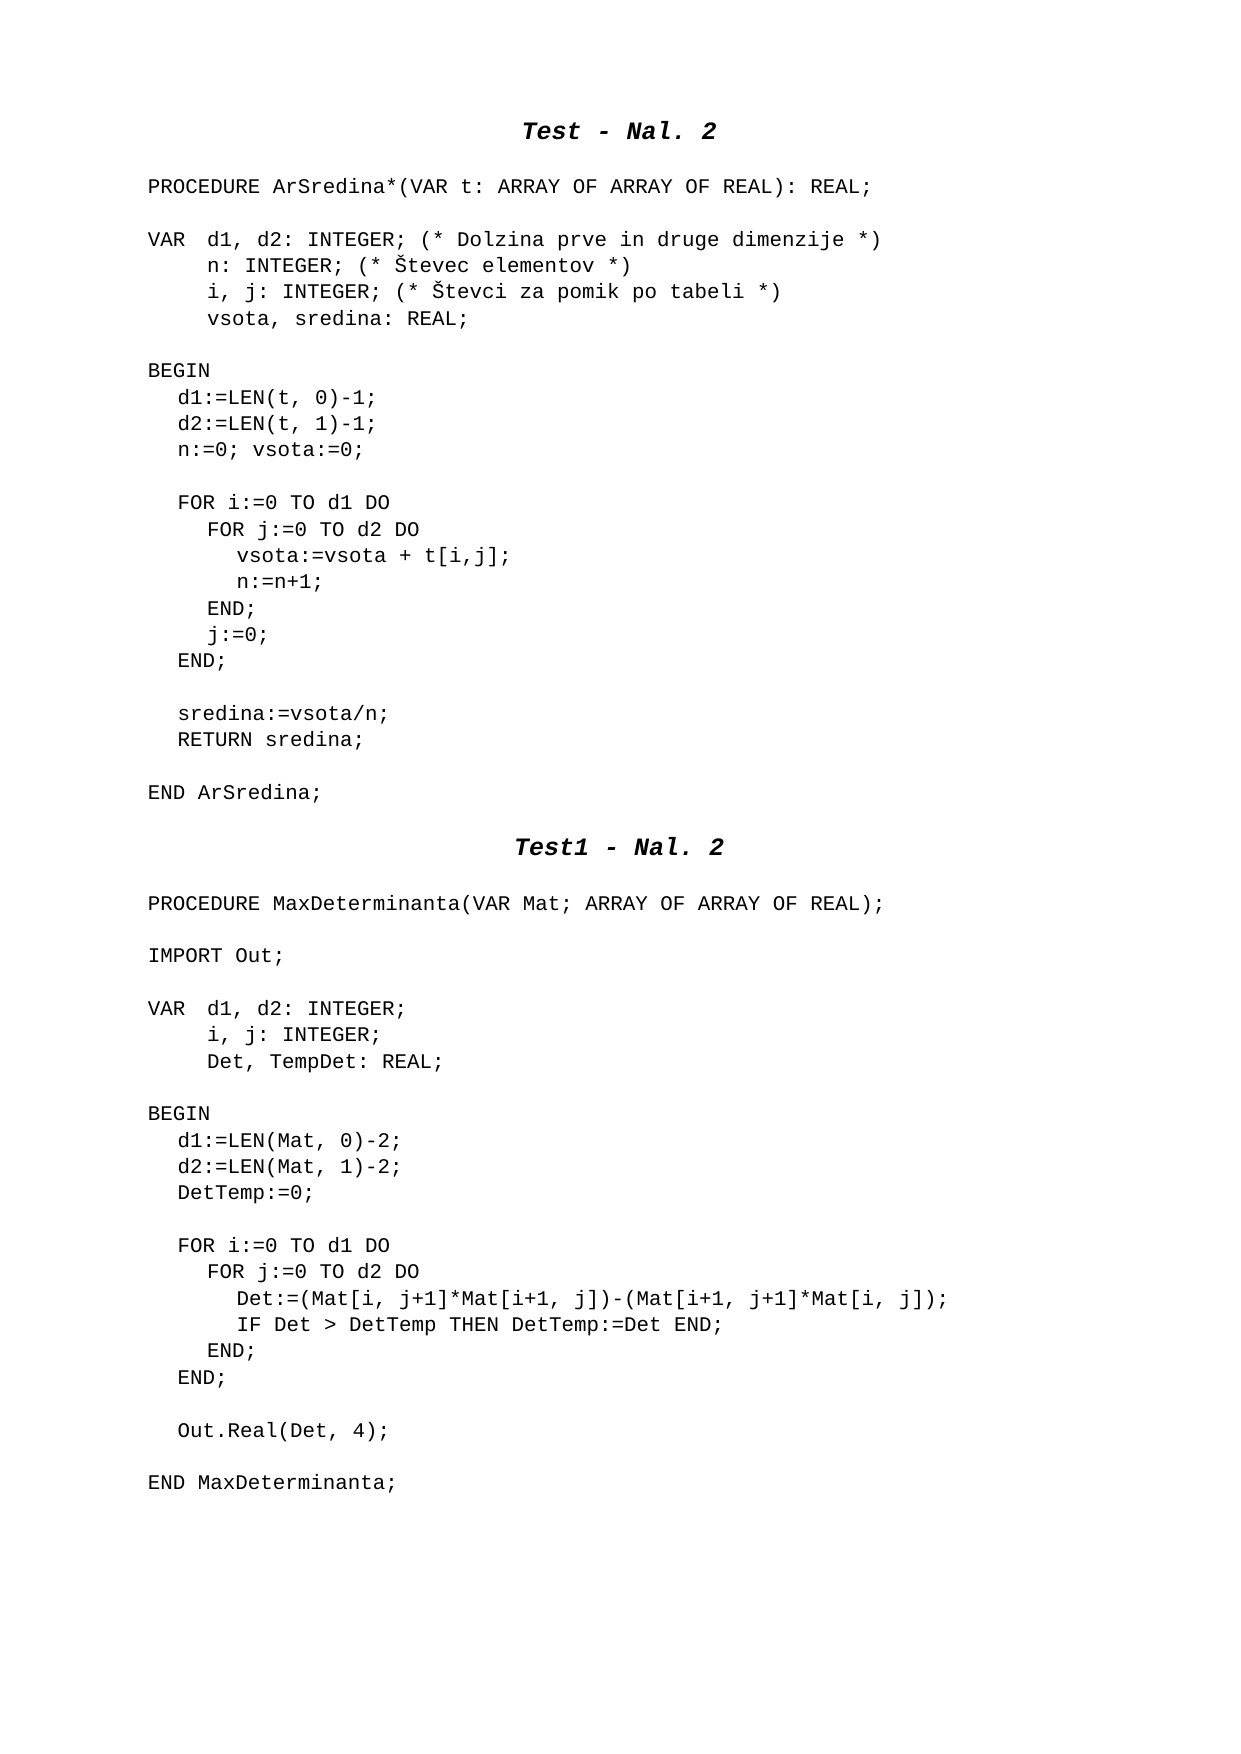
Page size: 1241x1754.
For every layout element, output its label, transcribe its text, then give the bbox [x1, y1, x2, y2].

text RETURN sredina; [148, 729, 1092, 753]
text Test1 - Nal. 2 [148, 835, 1092, 863]
text VAR d1, d2: INTEGER; [148, 998, 1092, 1022]
text IMPORT Out; [148, 945, 1092, 969]
text Det:=(Mat[i, j+1]*Mat[i+1, j])-(Mat[i+1, j+1]*Mat[i, j]); [148, 1288, 1092, 1312]
text j:=0; [148, 624, 1092, 648]
text BEGIN [148, 1103, 1092, 1127]
text END ArSredina; [148, 782, 1092, 806]
text PROCEDURE ArSredina*(VAR t: ARRAY OF ARRAY OF REAL): REAL; [148, 176, 1092, 200]
text n: INTEGER; (* Števec elementov *) [148, 255, 1092, 279]
text n:=n+1; [148, 571, 1092, 595]
text n:=0; vsota:=0; [148, 439, 1092, 463]
text i, j: INTEGER; (* Števci za pomik po tabeli *) [148, 281, 1092, 305]
text FOR i:=0 TO d1 DO [148, 1235, 1092, 1259]
text sredina:=vsota/n; [148, 703, 1092, 727]
text END; [148, 1367, 1092, 1391]
text vsota:=vsota + t[i,j]; [148, 545, 1092, 569]
text DetTemp:=0; [148, 1182, 1092, 1206]
text END MaxDeterminanta; [148, 1472, 1092, 1496]
text IF Det > DetTemp THEN DetTemp:=Det END; [148, 1314, 1092, 1338]
text END; [148, 597, 1092, 621]
text BEGIN [148, 360, 1092, 384]
text Test - Nal. 2 [148, 118, 1092, 147]
text vsota, sredina: REAL; [148, 308, 1092, 332]
text i, j: INTEGER; [148, 1024, 1092, 1048]
text VAR d1, d2: INTEGER; (* Dolzina prve in druge dimenzije *) [148, 228, 1092, 252]
text END; [148, 650, 1092, 674]
text PROCEDURE MaxDeterminanta(VAR Mat; ARRAY OF ARRAY OF REAL); [148, 892, 1092, 916]
text FOR j:=0 TO d2 DO [148, 1261, 1092, 1285]
text FOR j:=0 TO d2 DO [148, 518, 1092, 542]
text FOR i:=0 TO d1 DO [148, 492, 1092, 516]
text d1:=LEN(Mat, 0)-2; [148, 1129, 1092, 1153]
text END; [148, 1340, 1092, 1364]
text d1:=LEN(t, 0)-1; [148, 387, 1092, 411]
text d2:=LEN(t, 1)-1; [148, 413, 1092, 437]
text Det, TempDet: REAL; [148, 1051, 1092, 1074]
text d2:=LEN(Mat, 1)-2; [148, 1156, 1092, 1180]
text Out.Real(Det, 4); [148, 1419, 1092, 1443]
